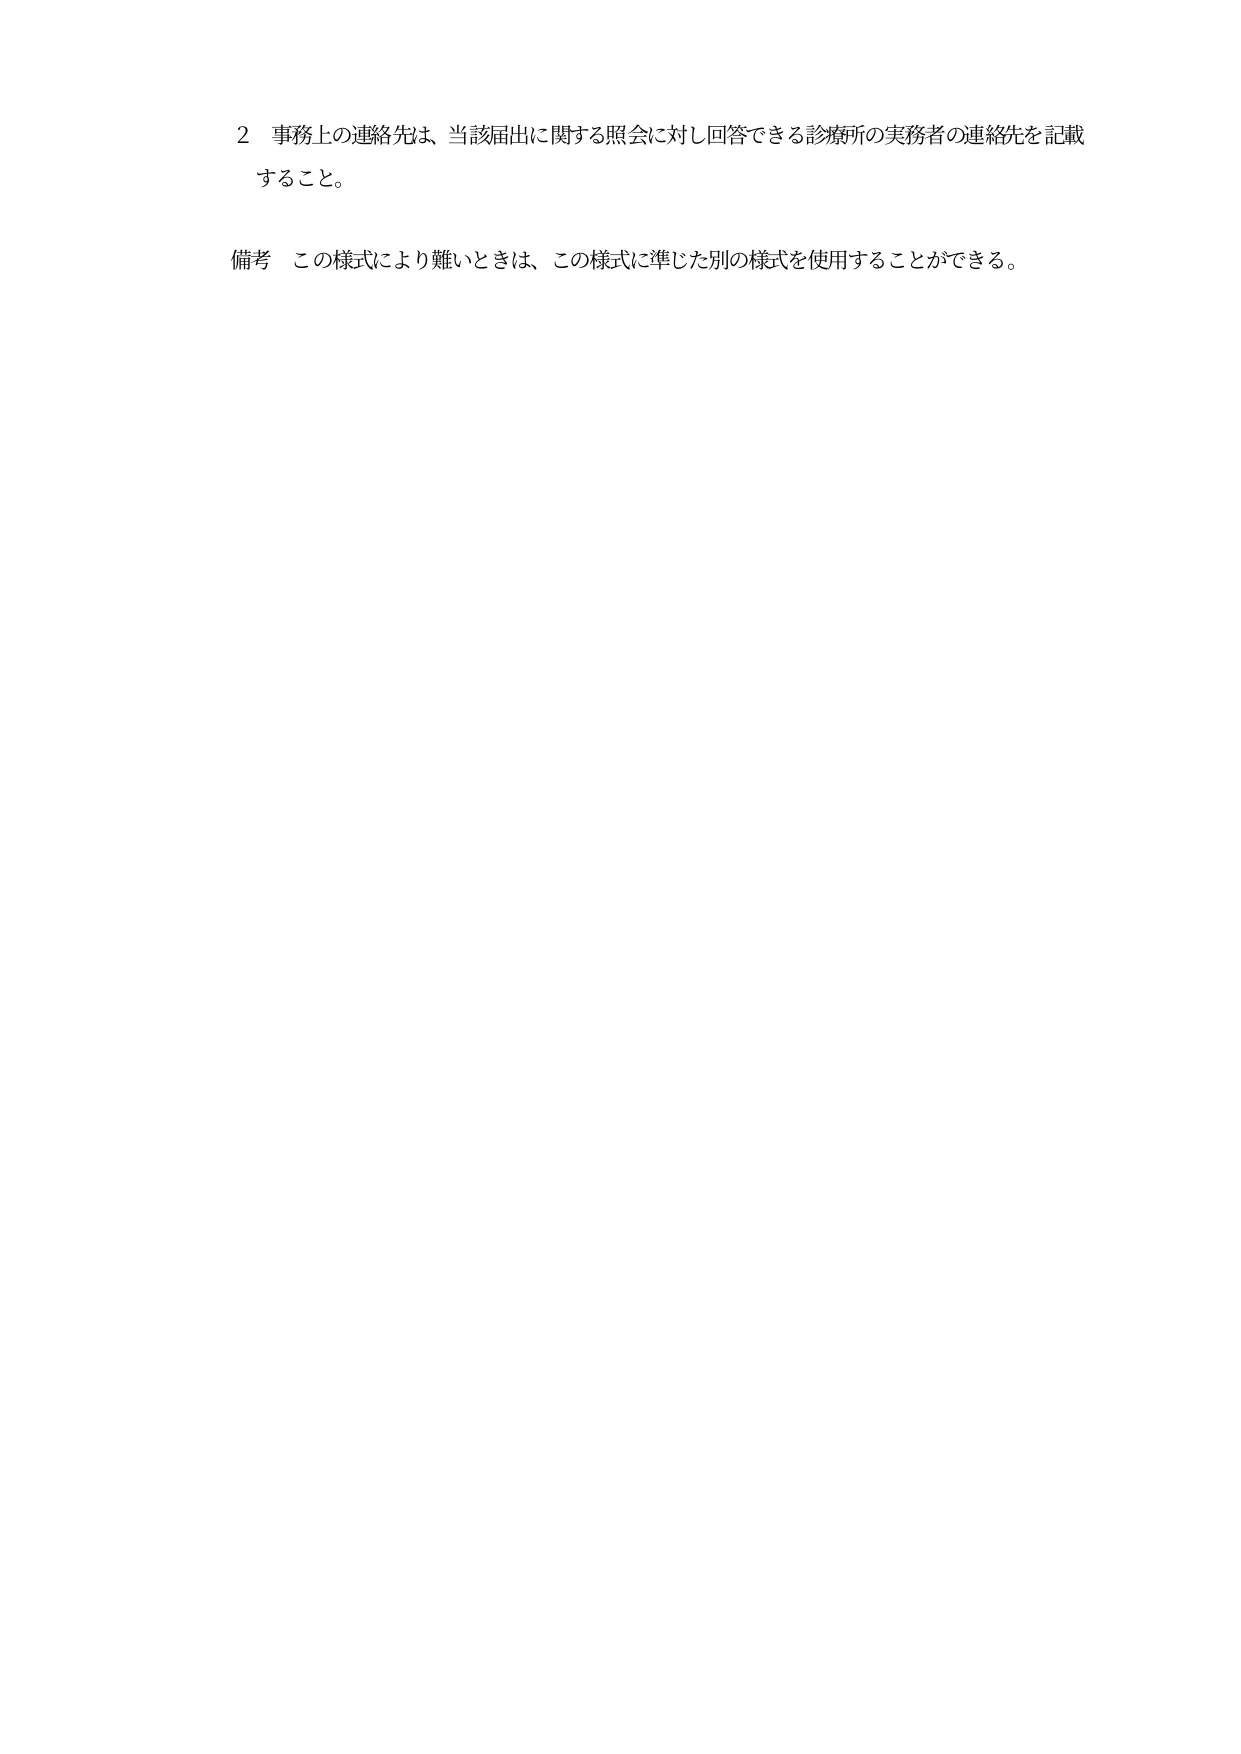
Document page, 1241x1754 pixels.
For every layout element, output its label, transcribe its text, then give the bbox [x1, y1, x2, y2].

text 備考 この様式により難いときは、この様式に準じた別の様式を使用することができる。 [208, 243, 1088, 274]
text ２ 事務上の連絡先は、当該届出に関する照会に対し回答できる診療所の実務者の連絡先を記載 [213, 118, 1088, 149]
text すること。 [213, 161, 1088, 193]
